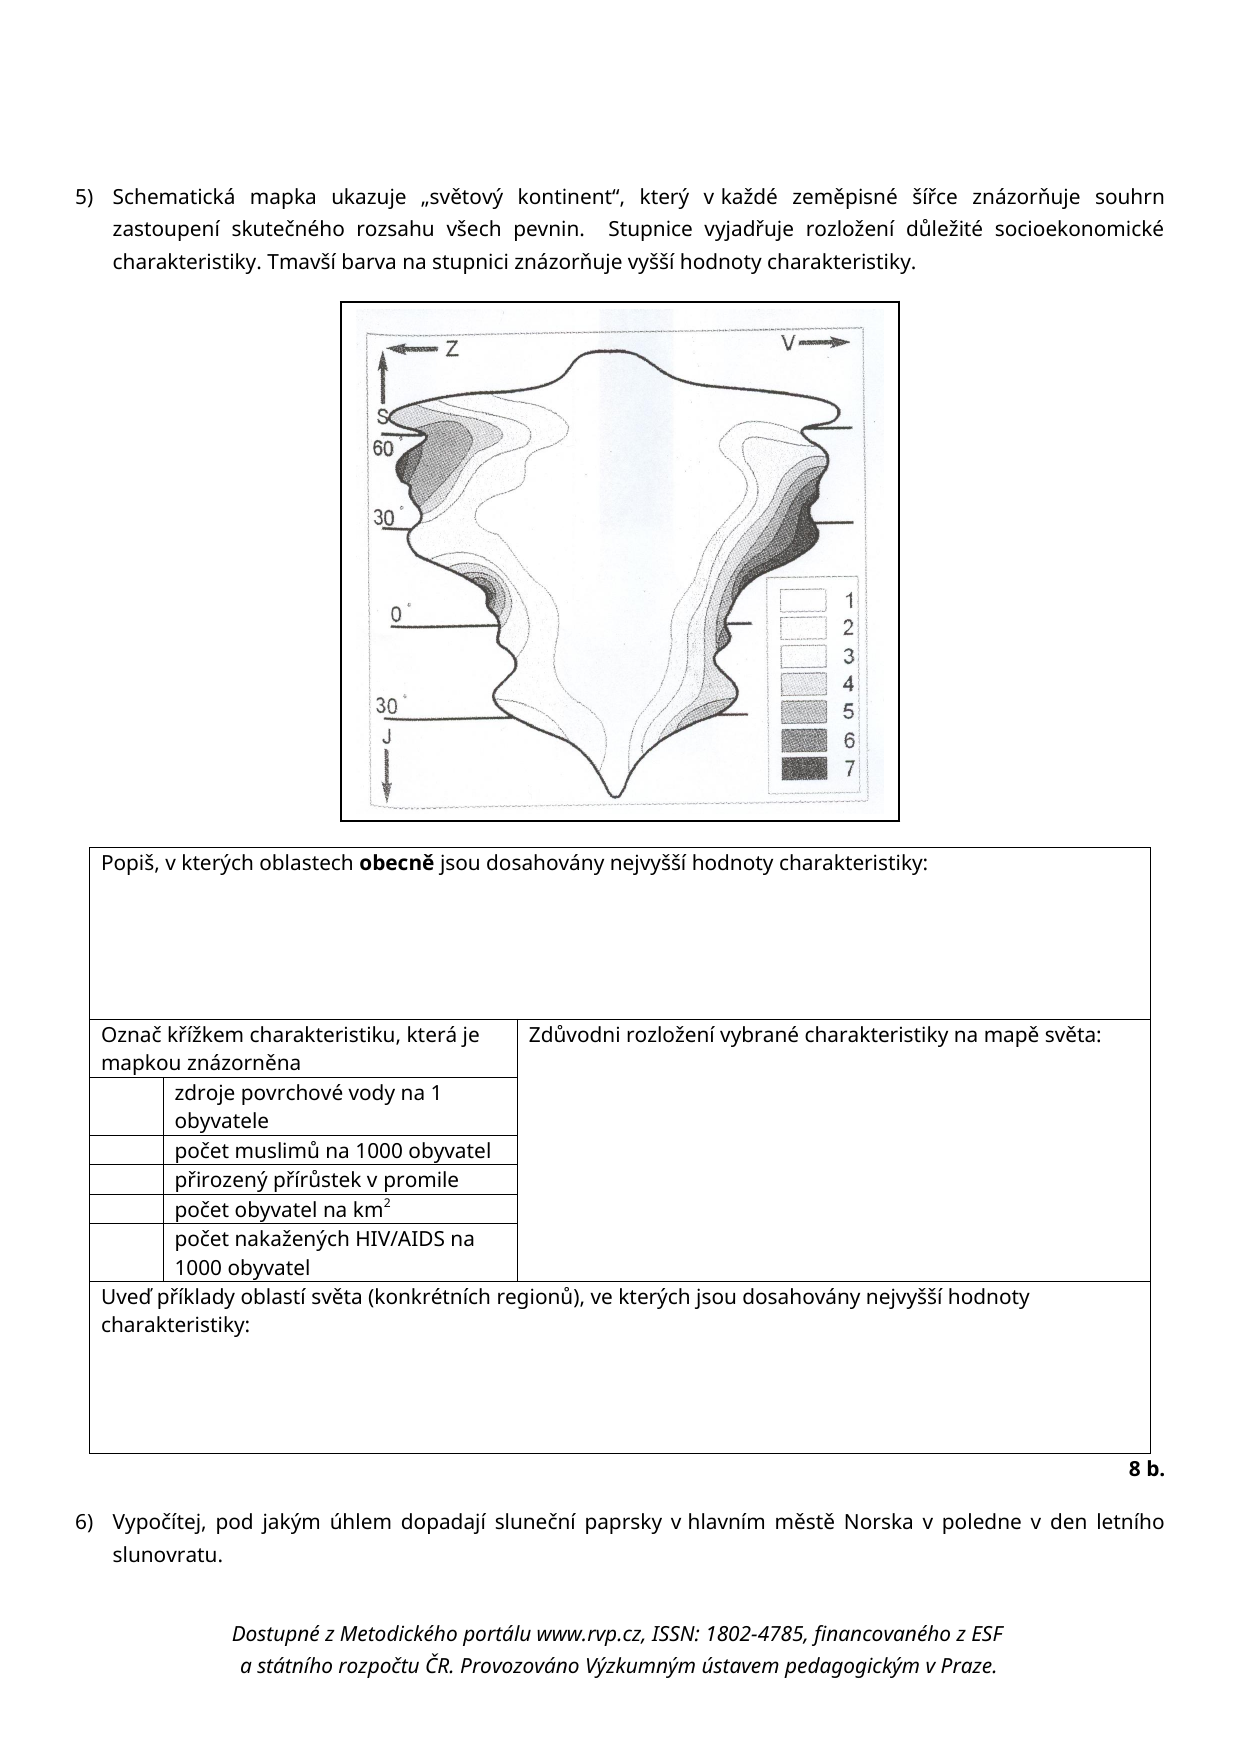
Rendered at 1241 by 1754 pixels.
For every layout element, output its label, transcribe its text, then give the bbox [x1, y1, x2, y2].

table_cell Zdůvodni rozložení vybrané charakteristiky na mapě světa: [518, 1020, 1150, 1281]
table_cell Označ křížkem charakteristiku, která je mapkou znázorněna [90, 1020, 517, 1077]
table_cell [90, 1195, 163, 1223]
table_cell zdroje povrchové vody na 1 obyvatele [164, 1078, 517, 1135]
table_cell počet muslimů na 1000 obyvatel [164, 1136, 517, 1164]
table_cell [90, 1078, 163, 1135]
table_cell Uveď příklady oblastí světa (konkrétních regionů), ve kterých jsou dosahovány nejvyšší hodnoty charakteristiky: [90, 1282, 1150, 1453]
table_cell [90, 1136, 163, 1164]
table_cell počet obyvatel na km2 [164, 1195, 517, 1223]
table_cell [90, 1224, 163, 1281]
list Schematická mapka ukazuje „světový kontinent“, který v každé zeměpisné šířce znázorňuje souhrn zastoupení skutečného rozsahu všech pevnin. Stupnice vyjadřuje rozložení důležité socioekonomické charakteristiky. Tmavší barva na stupnici znázorňuje vyšší hodnoty charakteristiky. [75, 182, 1165, 276]
picture [356, 309, 883, 814]
text 8 b. [75, 1454, 1165, 1482]
table_cell [90, 1165, 163, 1194]
table_cell počet nakažených HIV/AIDS na 1000 obyvatel [164, 1224, 517, 1281]
table_cell přirozený přírůstek v promile [164, 1165, 517, 1194]
list Vypočítej, pod jakým úhlem dopadají sluneční paprsky v hlavním městě Norska v poledne v den letního slunovratu. [75, 1507, 1165, 1568]
table_header Popiš, v kterých oblastech obecně jsou dosahovány nejvyšší hodnoty charakteristiky: [90, 848, 1150, 1019]
